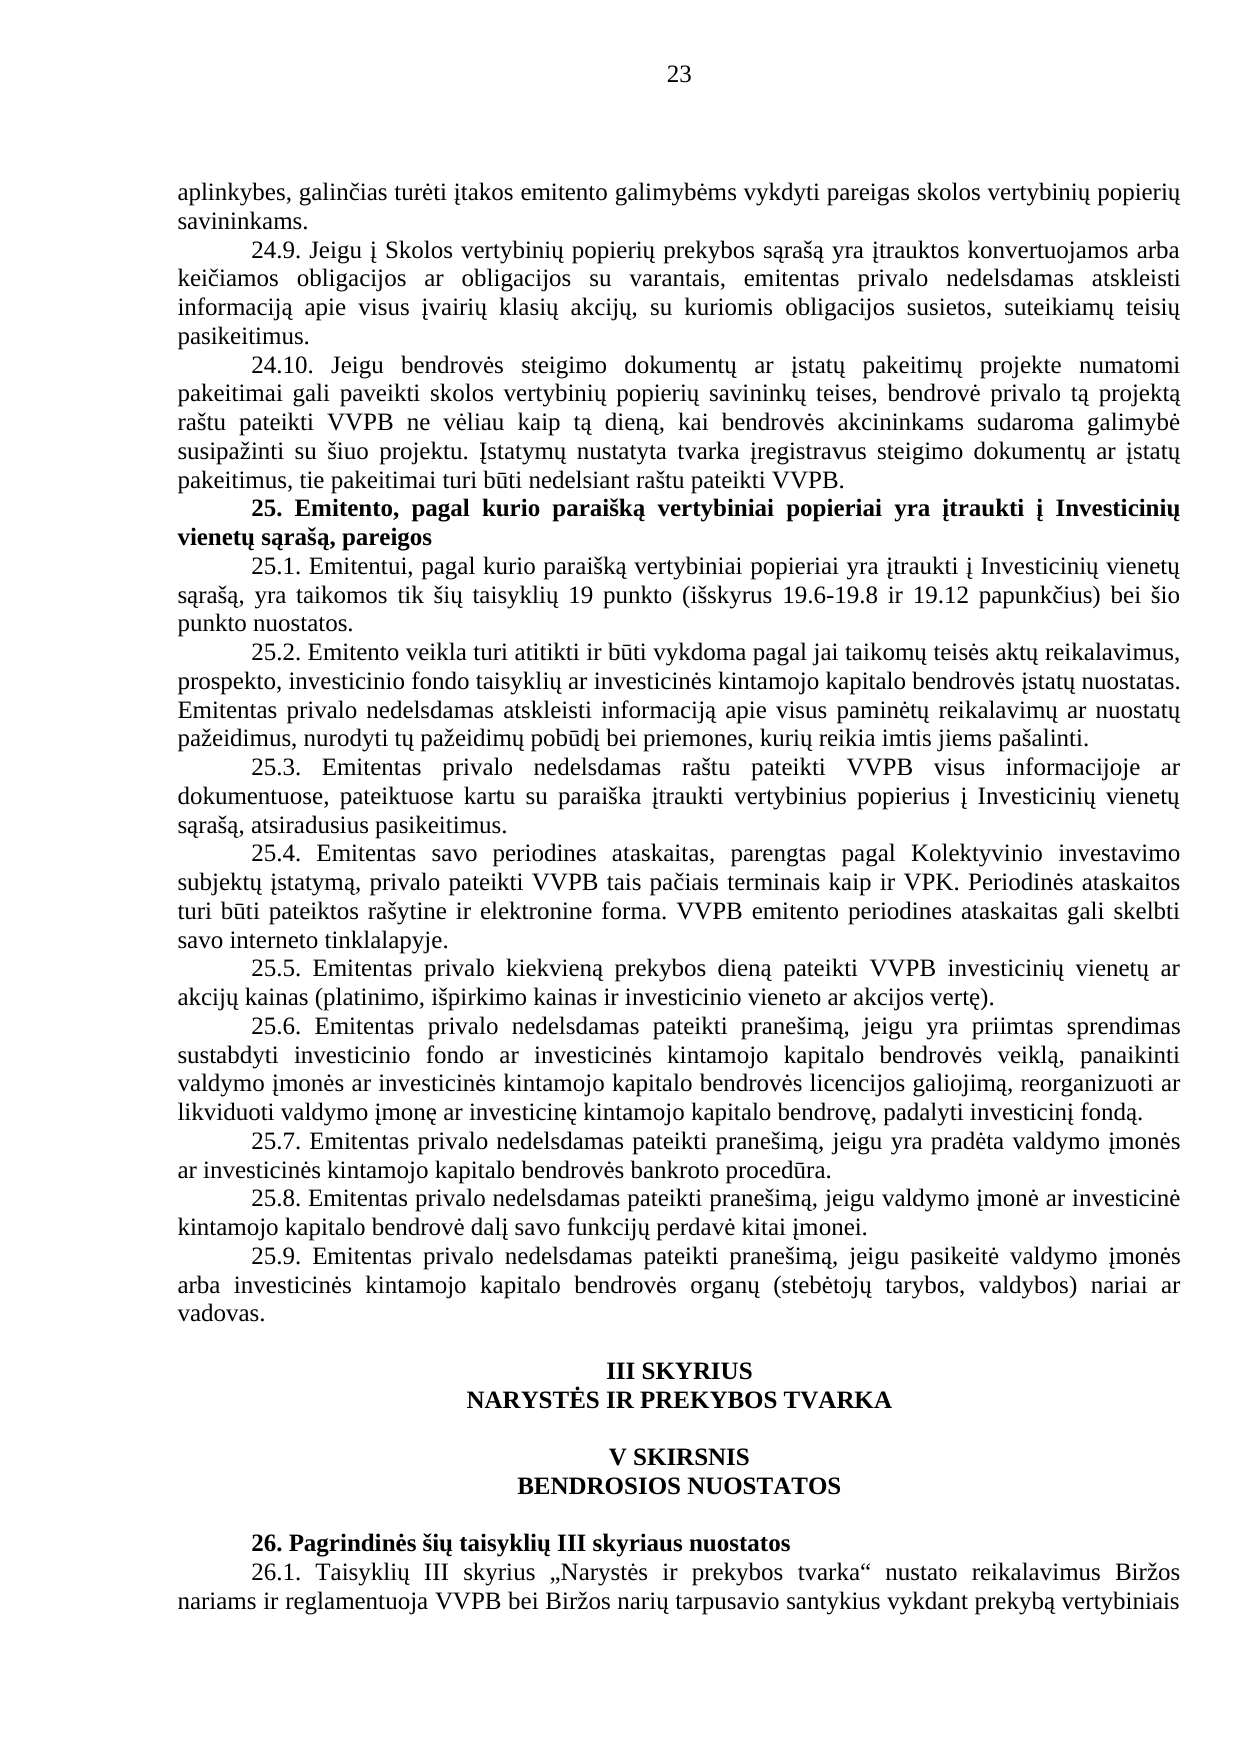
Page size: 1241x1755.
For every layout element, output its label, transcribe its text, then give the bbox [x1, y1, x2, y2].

text 25.3. Emitentas privalo nedelsdamas raštu pateikti VVPB visus informacijoje ar dokumentuose, pateiktuose kartu su paraiška įtraukti vertybinius popierius į Investicinių vienetų sąrašą, atsiradusius pasikeitimus. [177, 752, 1181, 838]
text 25.2. Emitento veikla turi atitikti ir būti vykdoma pagal jai taikomų teisės aktų reikalavimus, prospekto, investicinio fondo taisyklių ar investicinės kintamojo kapitalo bendrovės įstatų nuostatas. Emitentas privalo nedelsdamas atskleisti informaciją apie visus paminėtų reikalavimų ar nuostatų pažeidimus, nurodyti tų pažeidimų pobūdį bei priemones, kurių reikia imtis jiems pašalinti. [177, 637, 1181, 752]
text 25.6. Emitentas privalo nedelsdamas pateikti pranešimą, jeigu yra priimtas sprendimas sustabdyti investicinio fondo ar investicinės kintamojo kapitalo bendrovės veiklą, panaikinti valdymo įmonės ar investicinės kintamojo kapitalo bendrovės licencijos galiojimą, reorganizuoti ar likviduoti valdymo įmonę ar investicinę kintamojo kapitalo bendrovę, padalyti investicinį fondą. [177, 1011, 1181, 1126]
text 25.5. Emitentas privalo kiekvieną prekybos dieną pateikti VVPB investicinių vienetų ar akcijų kainas (platinimo, išpirkimo kainas ir investicinio vieneto ar akcijos vertę). [177, 953, 1181, 1011]
text 25.4. Emitentas savo periodines ataskaitas, parengtas pagal Kolektyvinio investavimo subjektų įstatymą, privalo pateikti VVPB tais pačiais terminais kaip ir VPK. Periodinės ataskaitos turi būti pateiktos rašytine ir elektronine forma. VVPB emitento periodines ataskaitas gali skelbti savo interneto tinklalapyje. [177, 838, 1181, 953]
text 26.1. Taisyklių III skyrius „Narystės ir prekybos tvarka“ nustato reikalavimus Biržos nariams ir reglamentuoja VVPB bei Biržos narių tarpusavio santykius vykdant prekybą vertybiniais [177, 1557, 1181, 1615]
text V SKIRSNIS [177, 1442, 1181, 1471]
text 25.8. Emitentas privalo nedelsdamas pateikti pranešimą, jeigu valdymo įmonė ar investicinė kintamojo kapitalo bendrovė dalį savo funkcijų perdavė kitai įmonei. [177, 1183, 1181, 1241]
text aplinkybes, galinčias turėti įtakos emitento galimybėms vykdyti pareigas skolos vertybinių popierių savininkams. [177, 177, 1181, 235]
text III SKYRIUS [177, 1356, 1181, 1385]
text 25.9. Emitentas privalo nedelsdamas pateikti pranešimą, jeigu pasikeitė valdymo įmonės arba investicinės kintamojo kapitalo bendrovės organų (stebėtojų tarybos, valdybos) nariai ar vadovas. [177, 1241, 1181, 1327]
text NARYSTĖS IR PREKYBOS TVARKA [177, 1385, 1181, 1413]
text BENDROSIOS NUOSTATOS [177, 1471, 1181, 1500]
text 25.1. Emitentui, pagal kurio paraišką vertybiniai popieriai yra įtraukti į Investicinių vienetų sąrašą, yra taikomos tik šių taisyklių 19 punkto (išskyrus 19.6-19.8 ir 19.12 papunkčius) bei šio punkto nuostatos. [177, 551, 1181, 637]
text 24.9. Jeigu į Skolos vertybinių popierių prekybos sąrašą yra įtrauktos konvertuojamos arba keičiamos obligacijos ar obligacijos su varantais, emitentas privalo nedelsdamas atskleisti informaciją apie visus įvairių klasių akcijų, su kuriomis obligacijos susietos, suteikiamų teisių pasikeitimus. [177, 235, 1181, 350]
text 24.10. Jeigu bendrovės steigimo dokumentų ar įstatų pakeitimų projekte numatomi pakeitimai gali paveikti skolos vertybinių popierių savininkų teises, bendrovė privalo tą projektą raštu pateikti VVPB ne vėliau kaip tą dieną, kai bendrovės akcininkams sudaroma galimybė susipažinti su šiuo projektu. Įstatymų nustatyta tvarka įregistravus steigimo dokumentų ar įstatų pakeitimus, tie pakeitimai turi būti nedelsiant raštu pateikti VVPB. [177, 350, 1181, 493]
text 25.7. Emitentas privalo nedelsdamas pateikti pranešimą, jeigu yra pradėta valdymo įmonės ar investicinės kintamojo kapitalo bendrovės bankroto procedūra. [177, 1126, 1181, 1183]
text 25. Emitento, pagal kurio paraišką vertybiniai popieriai yra įtraukti į Investicinių vienetų sąrašą, pareigos [177, 493, 1181, 551]
text 26. Pagrindinės šių taisyklių III skyriaus nuostatos [177, 1528, 1181, 1557]
